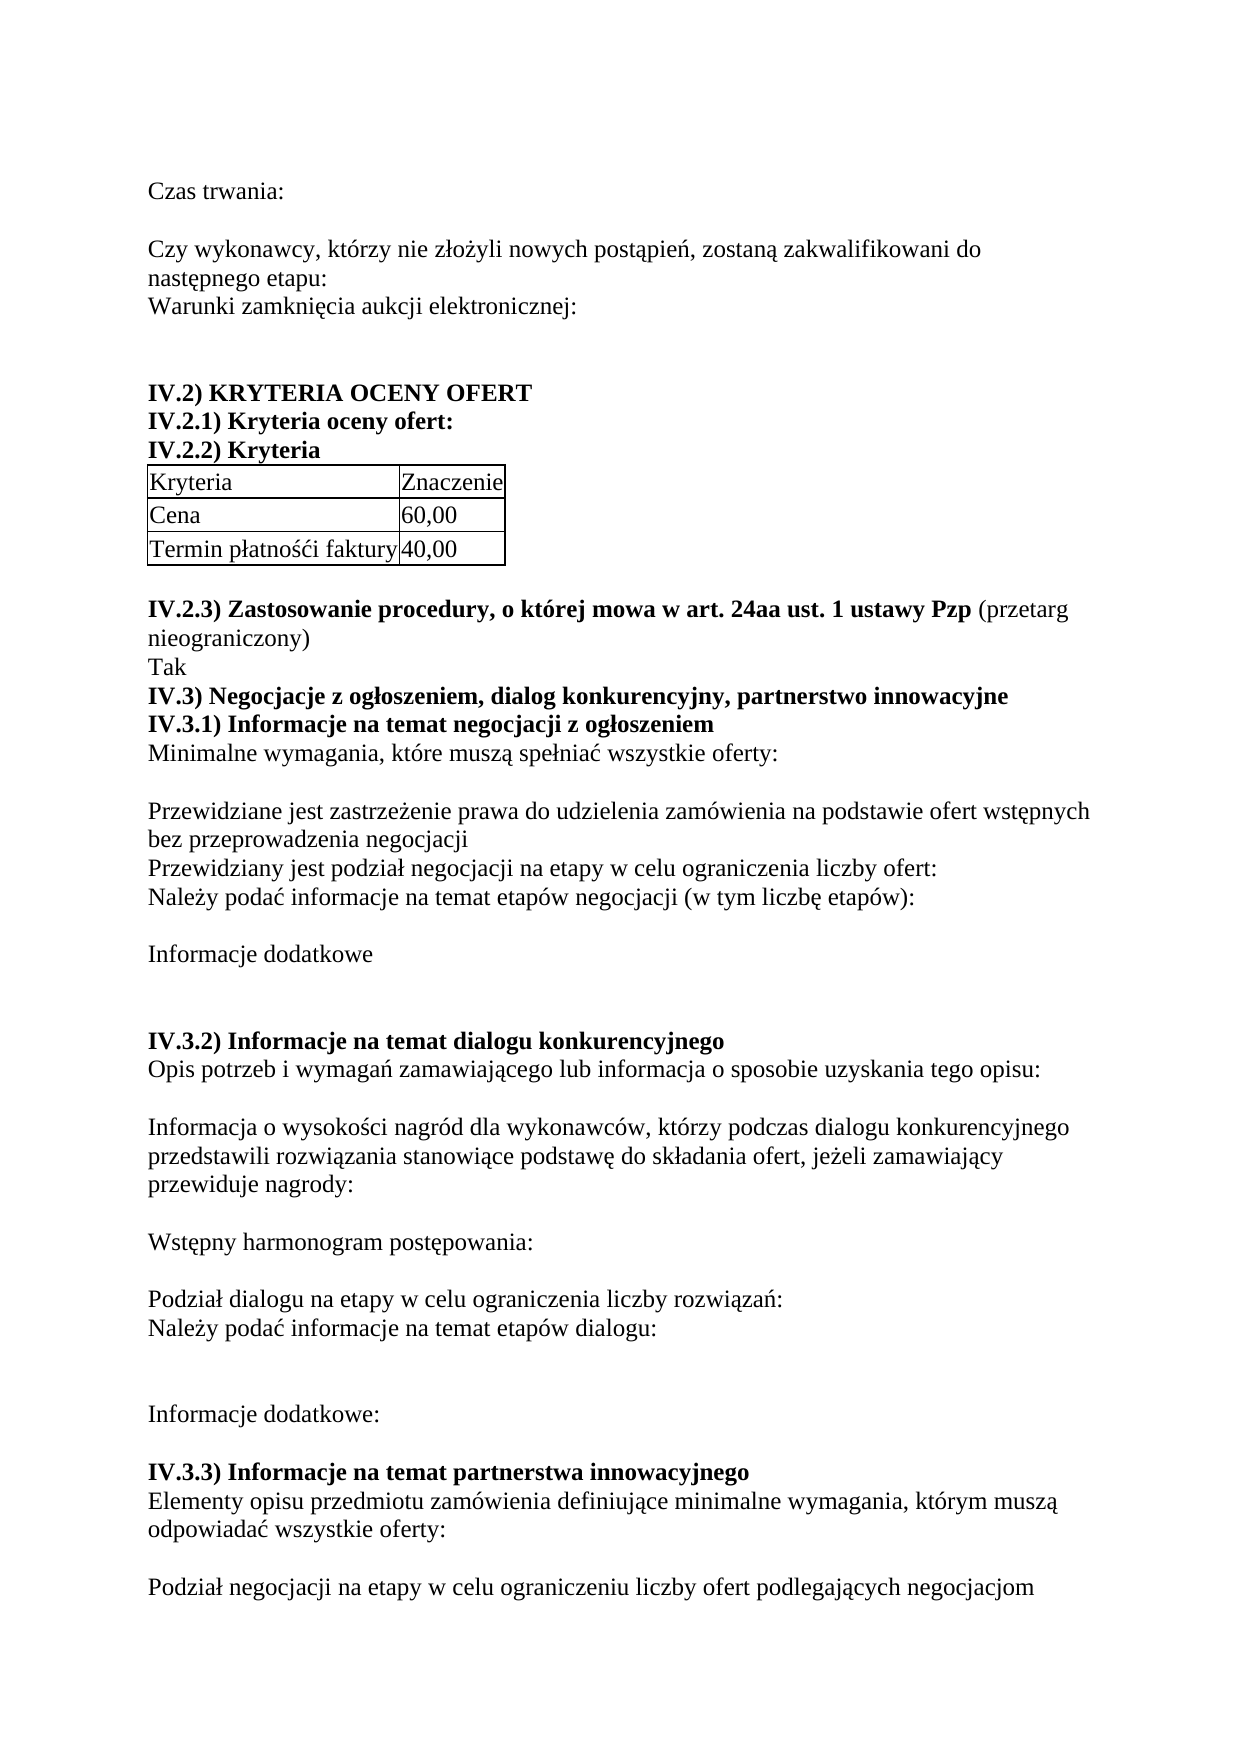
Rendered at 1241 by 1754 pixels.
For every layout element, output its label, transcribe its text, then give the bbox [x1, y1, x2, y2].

text IV.2) KRYTERIA OCENY OFERT IV.2.1) Kryteria oceny ofert: IV.2.2) Kryteria [148, 349, 1093, 464]
table_cell 60,00 [400, 499, 504, 531]
table_cell Termin płatnośći faktury [148, 532, 399, 564]
table_header Kryteria [148, 466, 399, 497]
text IV.2.3) Zastosowanie procedury, o której mowa w art. 24aa ust. 1 ustawy Pzp (przetarg nieograniczony) Tak IV.3) Negocjacje z ogłoszeniem, dialog konkurencyjny, partnerstwo innowacyjne IV.3.1) Informacje na temat negocjacji z ogłoszeniem Minimalne wymagania, które muszą spełniać wszystkie oferty: Przewidziane jest zastrzeżenie prawa do udzielenia zamówienia na podstawie ofert wstępnych bez przeprowadzenia negocjacji Przewidziany jest podział negocjacji na etapy w celu ograniczenia liczby ofert: Należy podać informacje na temat etapów negocjacji (w tym liczbę etapów): Informacje dodatkowe IV.3.2) Informacje na temat dialogu konkurencyjnego Opis potrzeb i wymagań zamawiającego lub informacja o sposobie uzyskania tego opisu: Informacja o wysokości nagród dla wykonawców, którzy podczas dialogu konkurencyjnego przedstawili rozwiązania stanowiące podstawę do składania ofert, jeżeli zamawiający przewiduje nagrody: Wstępny harmonogram postępowania: Podział dialogu na etapy w celu ograniczenia liczby rozwiązań: Należy podać informacje na temat etapów dialogu: Informacje dodatkowe: IV.3.3) Informacje na temat partnerstwa innowacyjnego Elementy opisu przedmiotu zamówienia definiujące minimalne wymagania, którym muszą odpowiadać wszystkie oferty: Podział negocjacji na etapy w celu ograniczeniu liczby ofert podlegających negocjacjom [148, 566, 1093, 1601]
table_cell Cena [148, 499, 399, 531]
table_cell 40,00 [400, 532, 504, 564]
table_header Znaczenie [400, 466, 504, 497]
text Czas trwania: Czy wykonawcy, którzy nie złożyli nowych postąpień, zostaną zakwalifikowani do następnego etapu: Warunki zamknięcia aukcji elektronicznej: [148, 148, 1093, 349]
